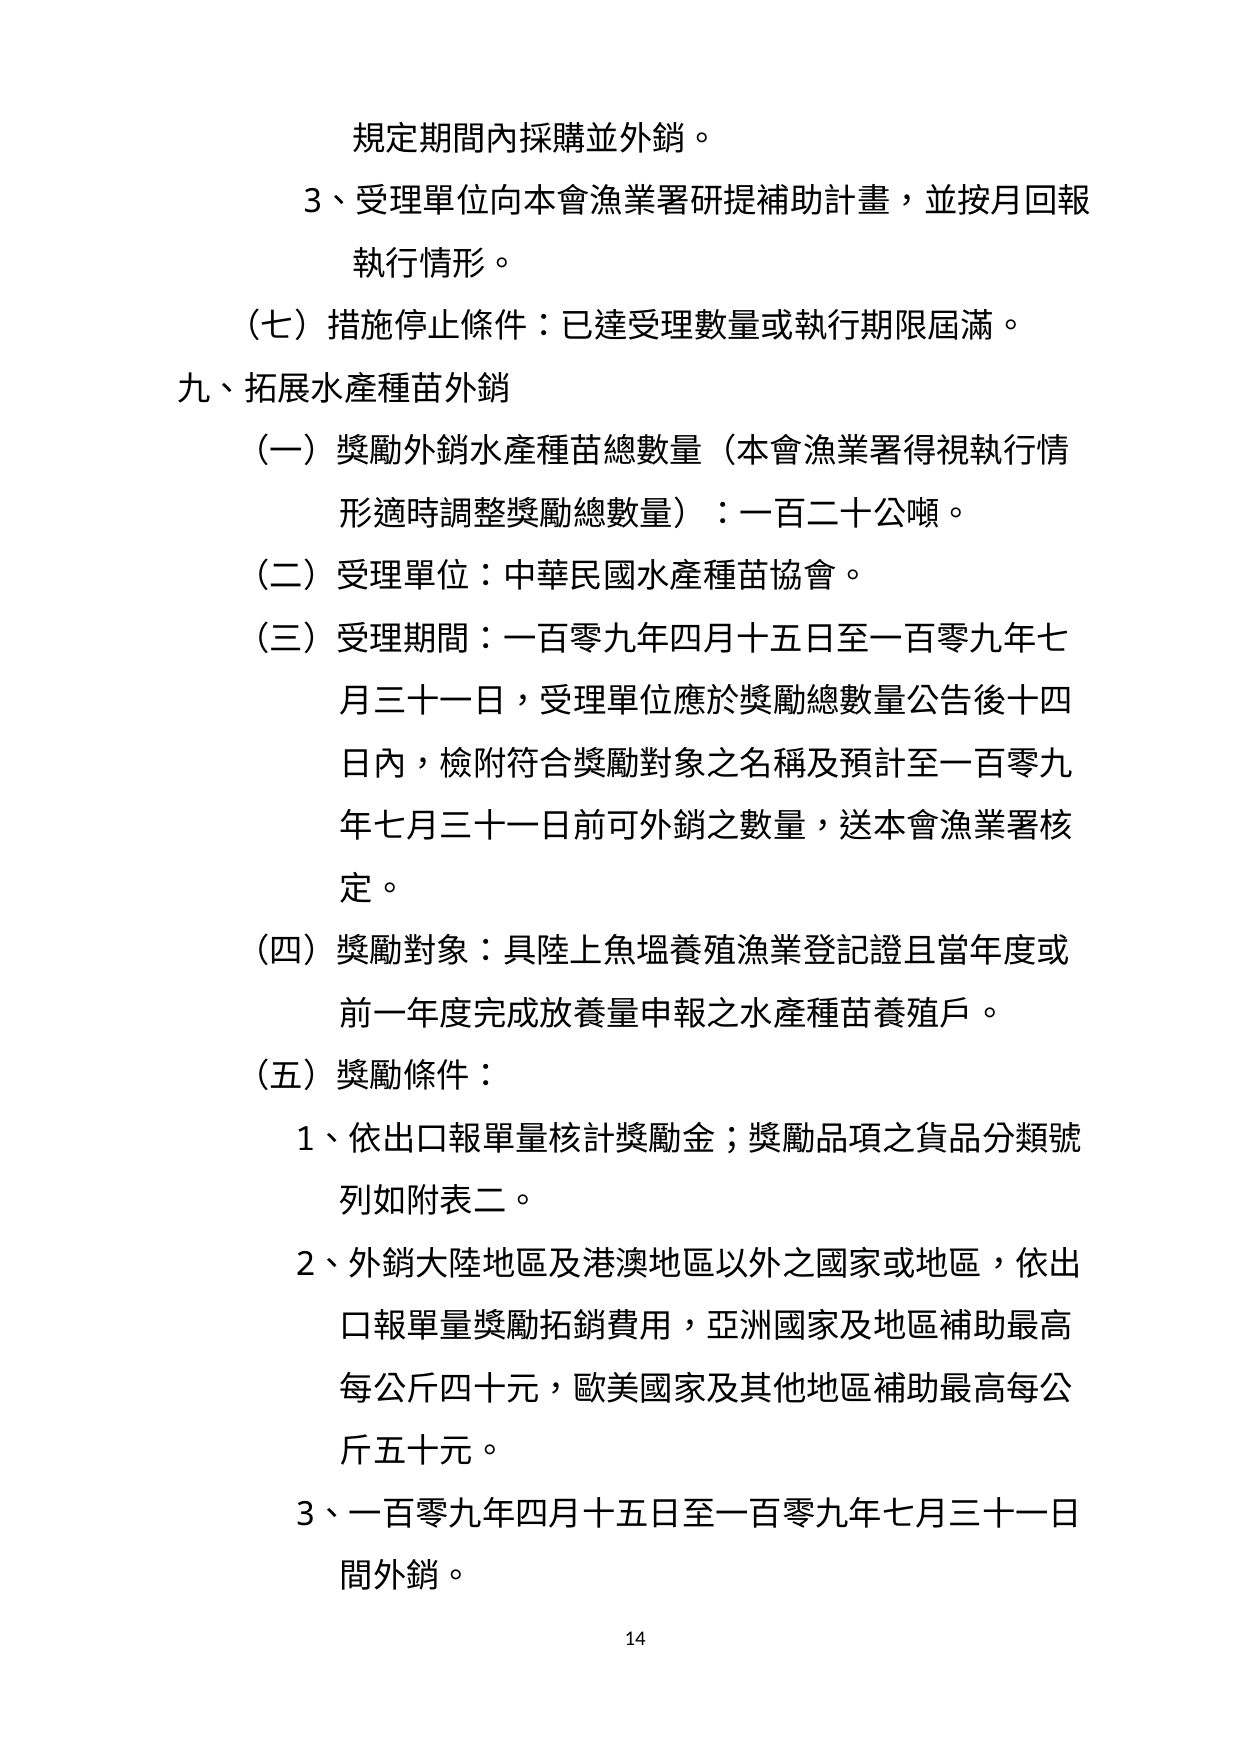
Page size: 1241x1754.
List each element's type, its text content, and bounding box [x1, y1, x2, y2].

text 規定期間內採購並外銷。 [302, 94, 1092, 157]
text 1、依出口報單量核計獎勵金；獎勵品項之貨品分類號列如附表二。 [295, 1094, 1092, 1219]
text （四）獎勵對象：具陸上魚塭養殖漁業登記證且當年度或前一年度完成放養量申報之水產種苗養殖戶。 [236, 907, 1092, 1032]
text （二）受理單位：中華民國水產種苗協會。 [236, 532, 1092, 594]
text （七）措施停止條件：已達受理數量或執行期限屆滿。 [227, 282, 1092, 344]
text 3、一百零九年四月十五日至一百零九年七月三十一日間外銷。 [295, 1469, 1092, 1594]
text （三）受理期間：一百零九年四月十五日至一百零九年七月三十一日，受理單位應於獎勵總數量公告後十四日內，檢附符合獎勵對象之名稱及預計至一百零九年七月三十一日前可外銷之數量，送本會漁業署核定。 [236, 594, 1092, 907]
text （一）獎勵外銷水產種苗總數量（本會漁業署得視執行情形適時調整獎勵總數量）：一百二十公噸。 [236, 407, 1092, 532]
text 2、外銷大陸地區及港澳地區以外之國家或地區，依出口報單量獎勵拓銷費用，亞洲國家及地區補助最高每公斤四十元，歐美國家及其他地區補助最高每公斤五十元。 [295, 1219, 1092, 1469]
text （五）獎勵條件： [177, 1032, 1092, 1094]
text 3、受理單位向本會漁業署研提補助計畫，並按月回報執行情形。 [302, 157, 1092, 282]
text 九、拓展水產種苗外銷 [177, 344, 1092, 407]
